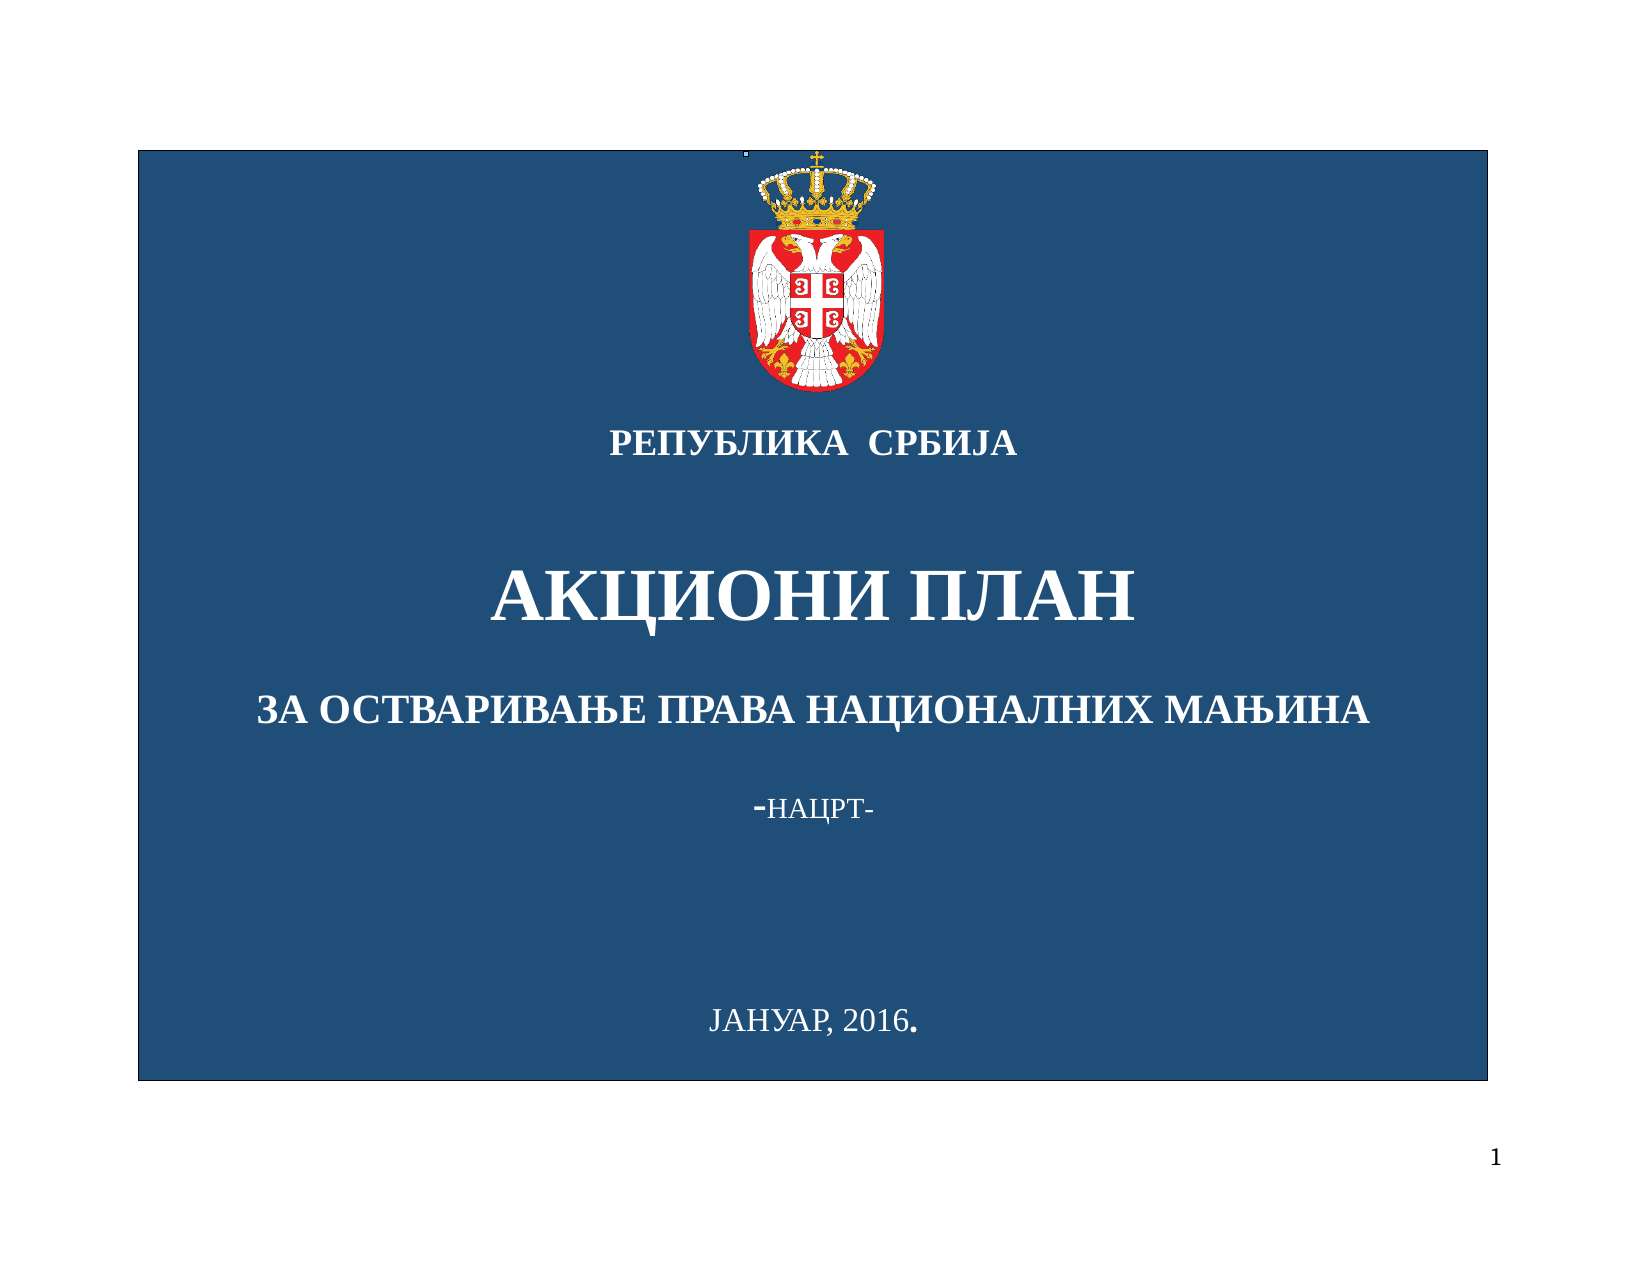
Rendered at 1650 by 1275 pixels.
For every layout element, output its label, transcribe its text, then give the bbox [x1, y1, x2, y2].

picture [749, 151, 884, 392]
table_header РЕПУБЛИКА СРБИЈА АКЦИОНИ ПЛАН ЗА ОСТВАРИВАЊЕ ПРАВА НАЦИОНАЛНИХ МАЊИНА -НАЦРТ- ЈАНУАР, 2016. [139, 151, 1487, 1080]
